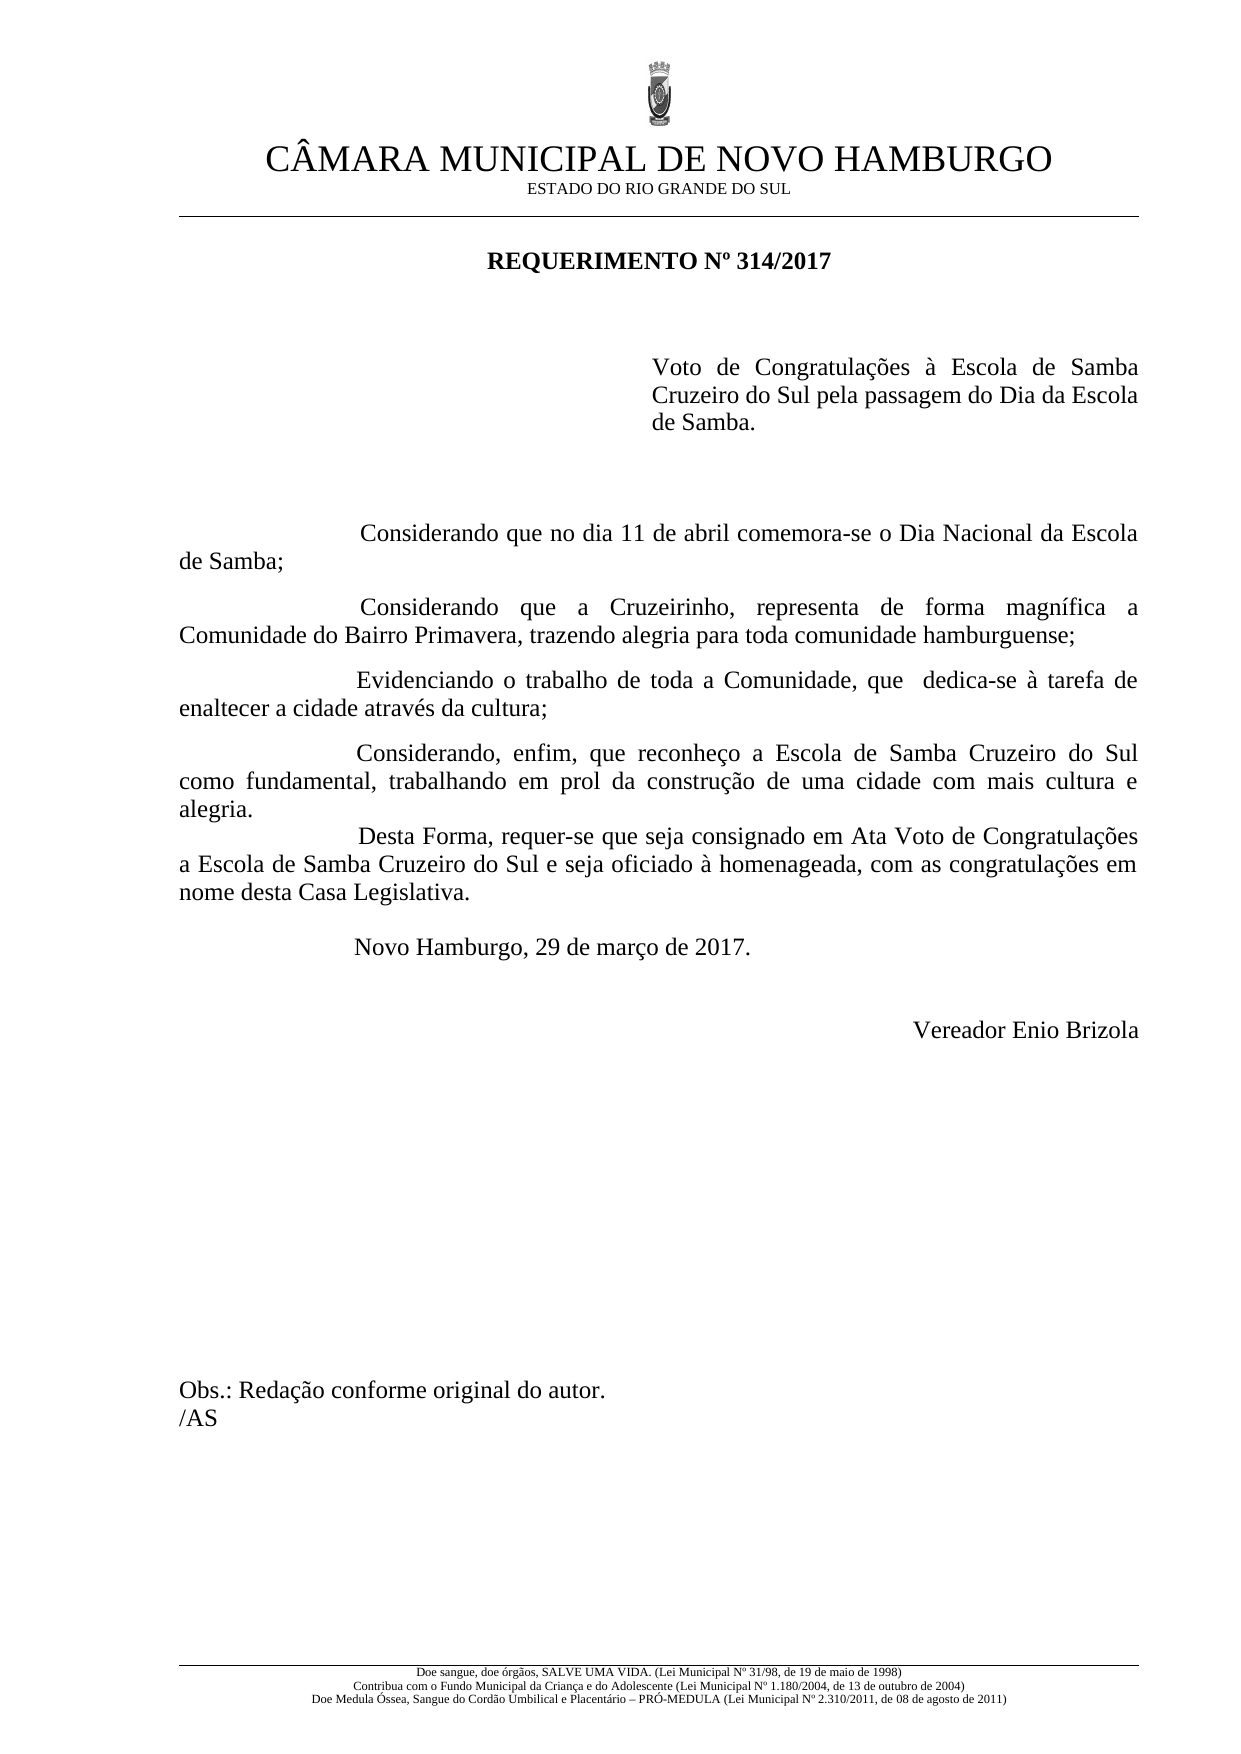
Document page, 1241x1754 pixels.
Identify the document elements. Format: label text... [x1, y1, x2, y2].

text /AS [179, 1404, 1139, 1432]
text Voto de Congratulações à Escola de Samba Cruzeiro do Sul pela passagem do Dia da Escola de Samba. [652, 353, 1139, 436]
list Novo Hamburgo, 29 de março de 2017. [179, 933, 1139, 961]
text Evidenciando o trabalho de toda a Comunidade, que dedica-se à tarefa de enaltecer a cidade através da cultura; [179, 666, 1139, 722]
text Desta Forma, requer-se que seja consignado em Ata Voto de Congratulações a Escola de Samba Cruzeiro do Sul e seja oficiado à homenageada, com as congratulações em nome desta Casa Legislativa. [179, 822, 1139, 906]
text Considerando que a Cruzeirinho, representa de forma magnífica a Comunidade do Bairro Primavera, trazendo alegria para toda comunidade hamburguense; [179, 593, 1139, 648]
text REQUERIMENTO Nº 314/2017 [179, 247, 1139, 274]
text Vereador Enio Brizola [179, 1016, 1139, 1044]
text Considerando, enfim, que reconheço a Escola de Samba Cruzeiro do Sul como fundamental, trabalhando em prol da construção de uma cidade com mais cultura e alegria. [179, 739, 1139, 822]
text Considerando que no dia 11 de abril comemora-se o Dia Nacional da Escola de Samba; [179, 519, 1139, 575]
text Obs.: Redação conforme original do autor. [179, 1377, 1139, 1404]
